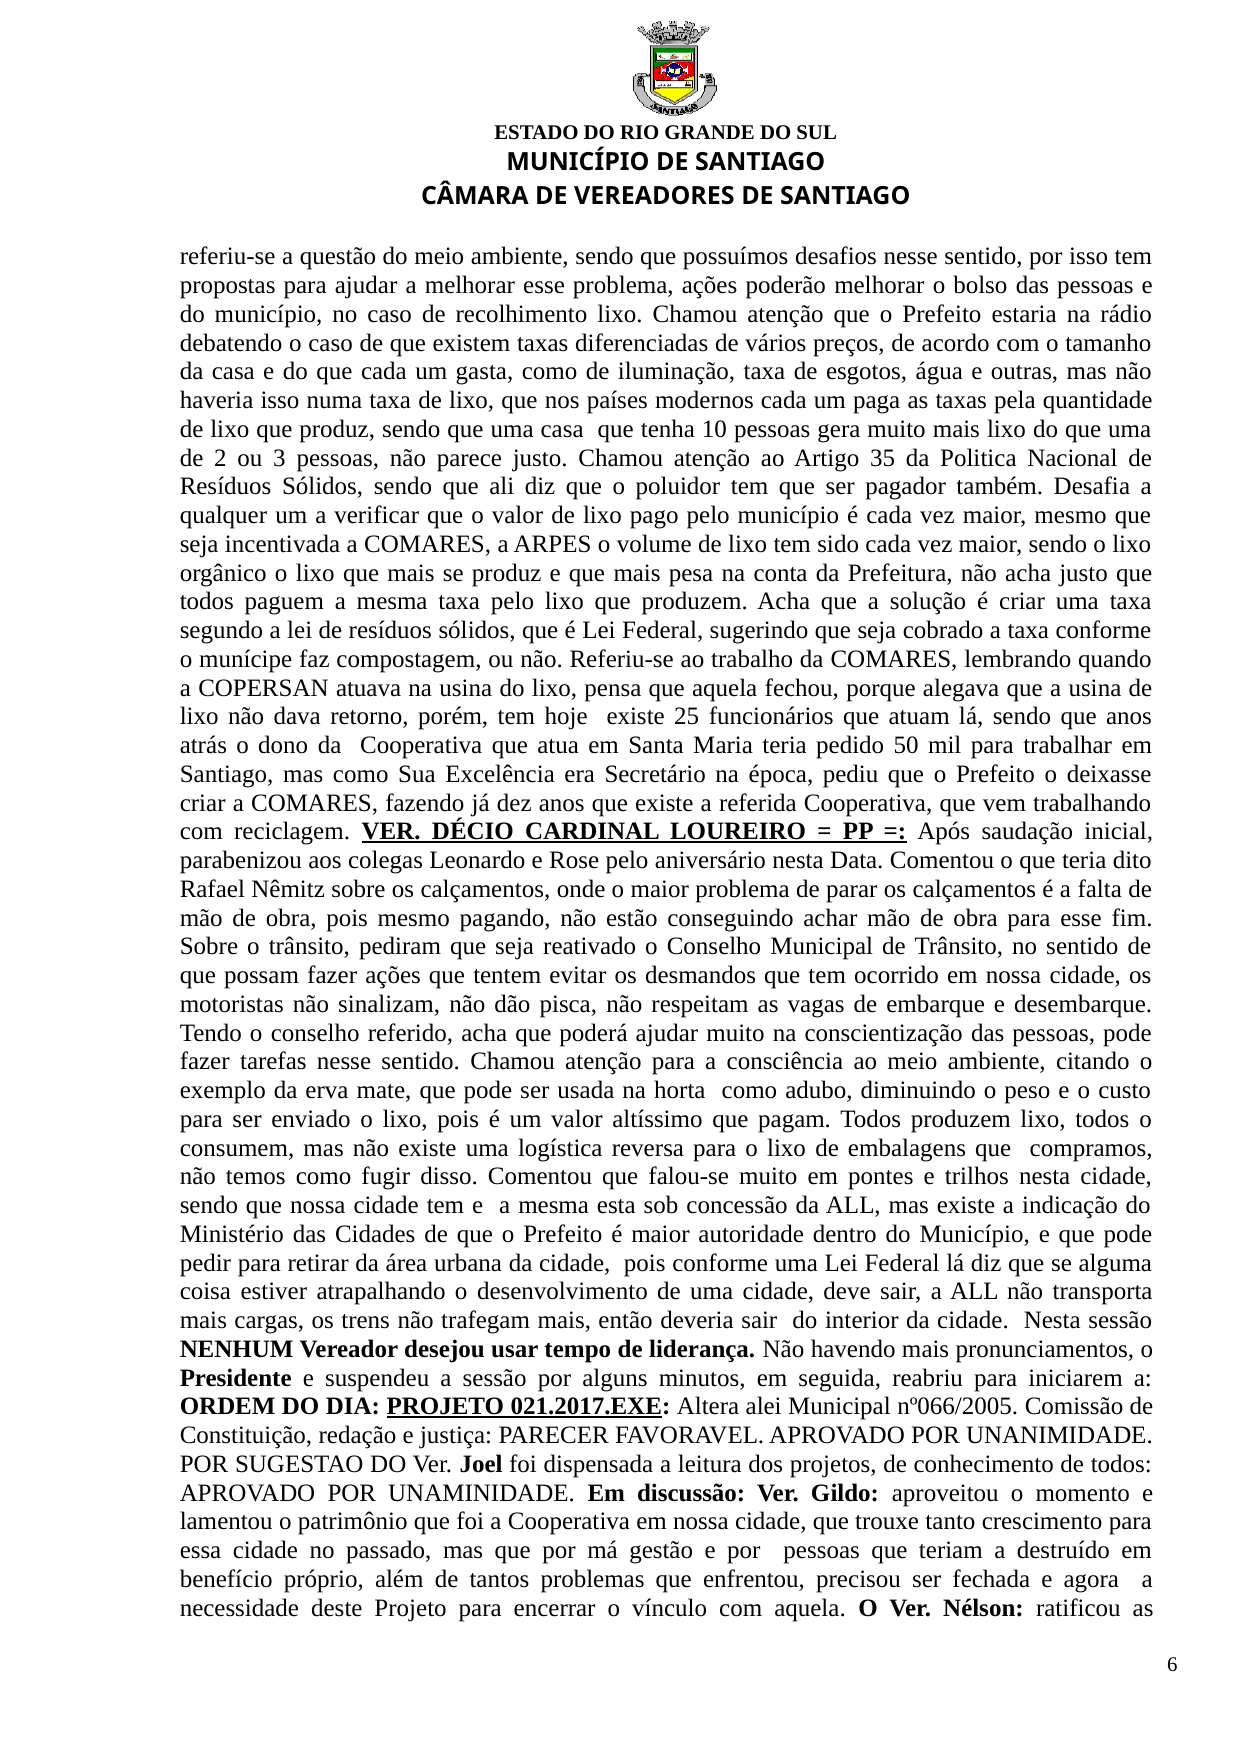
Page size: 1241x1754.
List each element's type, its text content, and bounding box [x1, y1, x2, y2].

text referiu-se a questão do meio ambiente, sendo que possuímos desafios nesse sentido, por isso tem propostas para ajudar a melhorar esse problema, ações poderão melhorar o bolso das pessoas e do município, no caso de recolhimento lixo. Chamou atenção que o Prefeito estaria na rádio debatendo o caso de que existem taxas diferenciadas de vários preços, de acordo com o tamanho da casa e do que cada um gasta, como de iluminação, taxa de esgotos, água e outras, mas não haveria isso numa taxa de lixo, que nos países modernos cada um paga as taxas pela quantidade de lixo que produz, sendo que uma casa que tenha 10 pessoas gera muito mais lixo do que uma de 2 ou 3 pessoas, não parece justo. Chamou atenção ao Artigo 35 da Politica Nacional de Resíduos Sólidos, sendo que ali diz que o poluidor tem que ser pagador também. Desafia a qualquer um a verificar que o valor de lixo pago pelo município é cada vez maior, mesmo que seja incentivada a COMARES, a ARPES o volume de lixo tem sido cada vez maior, sendo o lixo orgânico o lixo que mais se produz e que mais pesa na conta da Prefeitura, não acha justo que todos paguem a mesma taxa pelo lixo que produzem. Acha que a solução é criar uma taxa segundo a lei de resíduos sólidos, que é Lei Federal, sugerindo que seja cobrado a taxa conforme o munícipe faz compostagem, ou não. Referiu-se ao trabalho da COMARES, lembrando quando a COPERSAN atuava na usina do lixo, pensa que aquela fechou, porque alegava que a usina de lixo não dava retorno, porém, tem hoje existe 25 funcionários que atuam lá, sendo que anos atrás o dono da Cooperativa que atua em Santa Maria teria pedido 50 mil para trabalhar em Santiago, mas como Sua Excelência era Secretário na época, pediu que o Prefeito o deixasse criar a COMARES, fazendo já dez anos que existe a referida Cooperativa, que vem trabalhando com reciclagem. VER. DÉCIO CARDINAL LOUREIRO = PP =: Após saudação inicial, parabenizou aos colegas Leonardo e Rose pelo aniversário nesta Data. Comentou o que teria dito Rafael Nêmitz sobre os calçamentos, onde o maior problema de parar os calçamentos é a falta de mão de obra, pois mesmo pagando, não estão conseguindo achar mão de obra para esse fim. Sobre o trânsito, pediram que seja reativado o Conselho Municipal de Trânsito, no sentido de que possam fazer ações que tentem evitar os desmandos que tem ocorrido em nossa cidade, os motoristas não sinalizam, não dão pisca, não respeitam as vagas de embarque e desembarque. Tendo o conselho referido, acha que poderá ajudar muito na conscientização das pessoas, pode fazer tarefas nesse sentido. Chamou atenção para a consciência ao meio ambiente, citando o exemplo da erva mate, que pode ser usada na horta como adubo, diminuindo o peso e o custo para ser enviado o lixo, pois é um valor altíssimo que pagam. Todos produzem lixo, todos o consumem, mas não existe uma logística reversa para o lixo de embalagens que compramos, não temos como fugir disso. Comentou que falou-se muito em pontes e trilhos nesta cidade, sendo que nossa cidade tem e a mesma esta sob concessão da ALL, mas existe a indicação do Ministério das Cidades de que o Prefeito é maior autoridade dentro do Município, e que pode pedir para retirar da área urbana da cidade, pois conforme uma Lei Federal lá diz que se alguma coisa estiver atrapalhando o desenvolvimento de uma cidade, deve sair, a ALL não transporta mais cargas, os trens não trafegam mais, então deveria sair do interior da cidade. Nesta sessão NENHUM Vereador desejou usar tempo de liderança. Não havendo mais pronunciamentos, o Presidente e suspendeu a sessão por alguns minutos, em seguida, reabriu para iniciarem a: ORDEM DO DIA: PROJETO 021.2017.EXE: Altera alei Municipal nº066/2005. Comissão de Constituição, redação e justiça: PARECER FAVORAVEL. APROVADO POR UNANIMIDADE. POR SUGESTAO DO Ver. Joel foi dispensada a leitura dos projetos, de conhecimento de todos: APROVADO POR UNAMINIDADE. Em discussão: Ver. Gildo: aproveitou o momento e lamentou o patrimônio que foi a Cooperativa em nossa cidade, que trouxe tanto crescimento para essa cidade no passado, mas que por má gestão e por pessoas que teriam a destruído em benefício próprio, além de tantos problemas que enfrentou, precisou ser fechada e agora a necessidade deste Projeto para encerrar o vínculo com aquela. O Ver. Nélson: ratificou as [142, 241, 1153, 1621]
